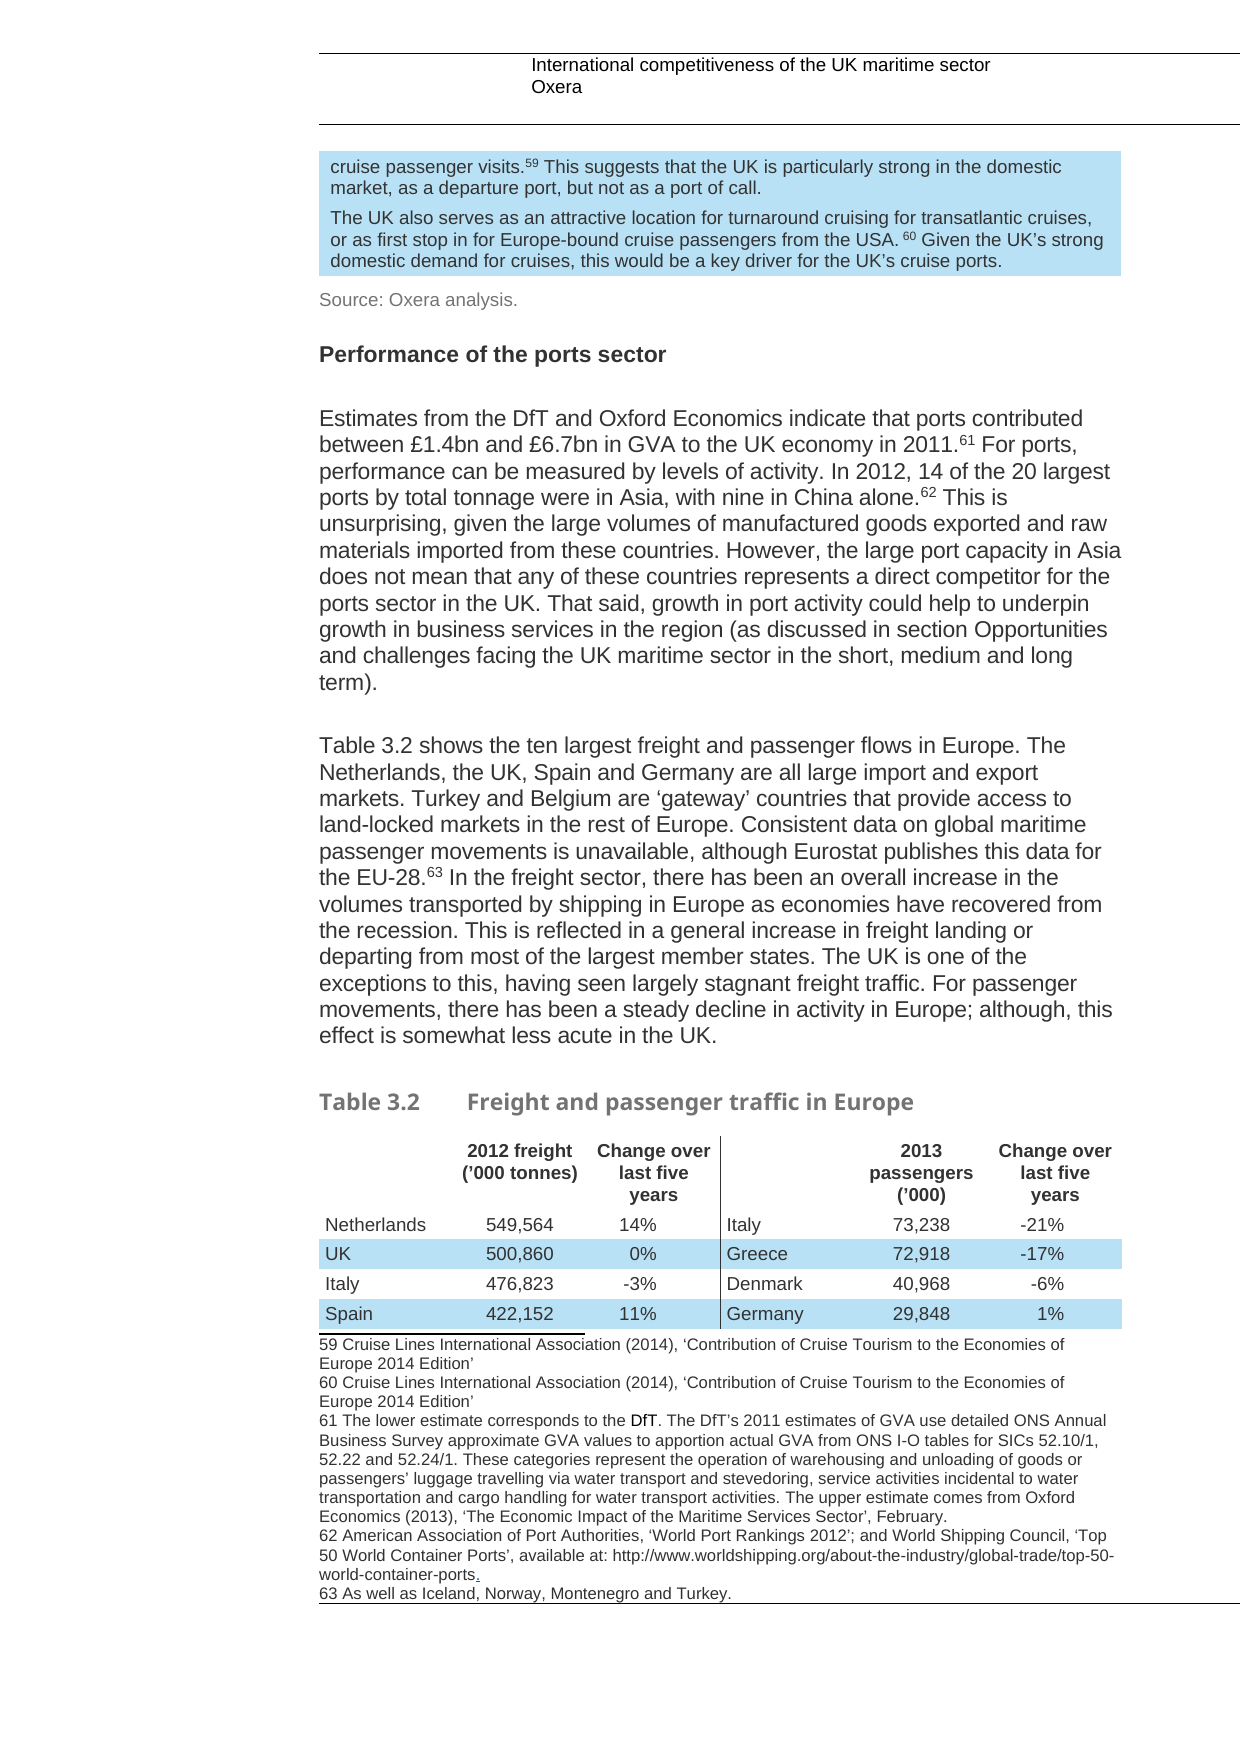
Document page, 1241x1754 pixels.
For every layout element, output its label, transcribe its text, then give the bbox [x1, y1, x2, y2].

table_header [319, 1136, 453, 1209]
table_cell 422,152 [453, 1299, 587, 1329]
table_cell -21% [988, 1209, 1122, 1239]
table_header 2012 freight (’000 tonnes) [453, 1136, 587, 1209]
table_cell -3% [587, 1269, 720, 1299]
table_header Change over last five years [988, 1136, 1122, 1209]
table_cell 29,848 [854, 1299, 988, 1329]
table_cell Netherlands [319, 1209, 453, 1239]
table_cell -6% [988, 1269, 1122, 1299]
table_cell 40,968 [854, 1269, 988, 1299]
text Table 3.2 Freight and passenger traffic in Europe [319, 1086, 1122, 1117]
text The lower estimate corresponds to the DfT. The DfT’s 2011 estimates of GVA use detailed ONS Annual Business Survey approximate GVA values to apportion actual GVA from ONS I-O tables for SICs 52.10/1, 52.22 and 52.24/1. These categories represent the operation of warehousing and unloading of goods or passengers’ luggage travelling via water transport and stevedoring, service activities incidental to water transportation and cargo handling for water transport activities. The upper estimate comes from Oxford Economics (2013), ‘The Economic Impact of the Maritime Services Sector’, February. [319, 1411, 1122, 1526]
table_cell 11% [587, 1299, 720, 1329]
table_cell Greece [721, 1239, 854, 1269]
text Estimates from the DfT and Oxford Economics indicate that ports contributed between £1.4bn and £6.7bn in GVA to the UK economy in 2011. For ports, performance can be measured by levels of activity. In 2012, 14 of the 20 largest ports by total tonnage were in Asia, with nine in China alone. This is unsurprising, given the large volumes of manufactured goods exported and raw materials imported from these countries. However, the large port capacity in Asia does not mean that any of these countries represents a direct competitor for the ports sector in the UK. That said, growth in port activity could help to underpin growth in business services in the region (as discussed in section 5). [319, 405, 1122, 695]
table_header [721, 1136, 854, 1209]
table_header Change over last five years [587, 1136, 720, 1209]
table_cell 1% [988, 1299, 1122, 1329]
table_cell Italy [721, 1209, 854, 1239]
table_cell 14% [587, 1209, 720, 1239]
table_cell 476,823 [453, 1269, 587, 1299]
table_cell 549,564 [453, 1209, 587, 1239]
table_cell 73,238 [854, 1209, 988, 1239]
table_header 2013 passengers (’000) [854, 1136, 988, 1209]
table_cell 500,860 [453, 1239, 587, 1269]
table_cell Spain [319, 1299, 453, 1329]
text As well as Iceland, Norway, Montenegro and Turkey. [319, 1584, 1122, 1603]
table_cell -17% [988, 1239, 1122, 1269]
table_cell Italy [319, 1269, 453, 1299]
table_cell 72,918 [854, 1239, 988, 1269]
text Source: Oxera analysis. [319, 288, 1122, 310]
text Table 3.2 shows the ten largest freight and passenger flows in Europe. The Netherlands, the UK, Spain and Germany are all large import and export markets. Turkey and Belgium are ‘gateway’ countries that provide access to land-locked markets in the rest of Europe. Consistent data on global maritime passenger movements is unavailable, although Eurostat publishes this data for the EU-28. In the freight sector, there has been an overall increase in the volumes transported by shipping in Europe as economies have recovered from the recession. This is reflected in a general increase in freight landing or departing from most of the largest member states. The UK is one of the exceptions to this, having seen largely stagnant freight traffic. For passenger movements, there has been a steady decline in activity in Europe; although, this effect is somewhat less acute in the UK. [319, 732, 1122, 1049]
table_cell Germany [721, 1299, 854, 1329]
table_cell 0% [587, 1239, 720, 1269]
table_cell Denmark [721, 1269, 854, 1299]
text American Association of Port Authorities, ‘World Port Rankings 2012’; and World Shipping Council, ‘Top 50 World Container Ports’, available at: http://www.worldshipping.org/about-the-industry/global-trade/top-50-world-container-ports. [319, 1526, 1122, 1584]
table_cell UK [319, 1239, 453, 1269]
subtitle Performance of the ports sector [319, 341, 1122, 367]
